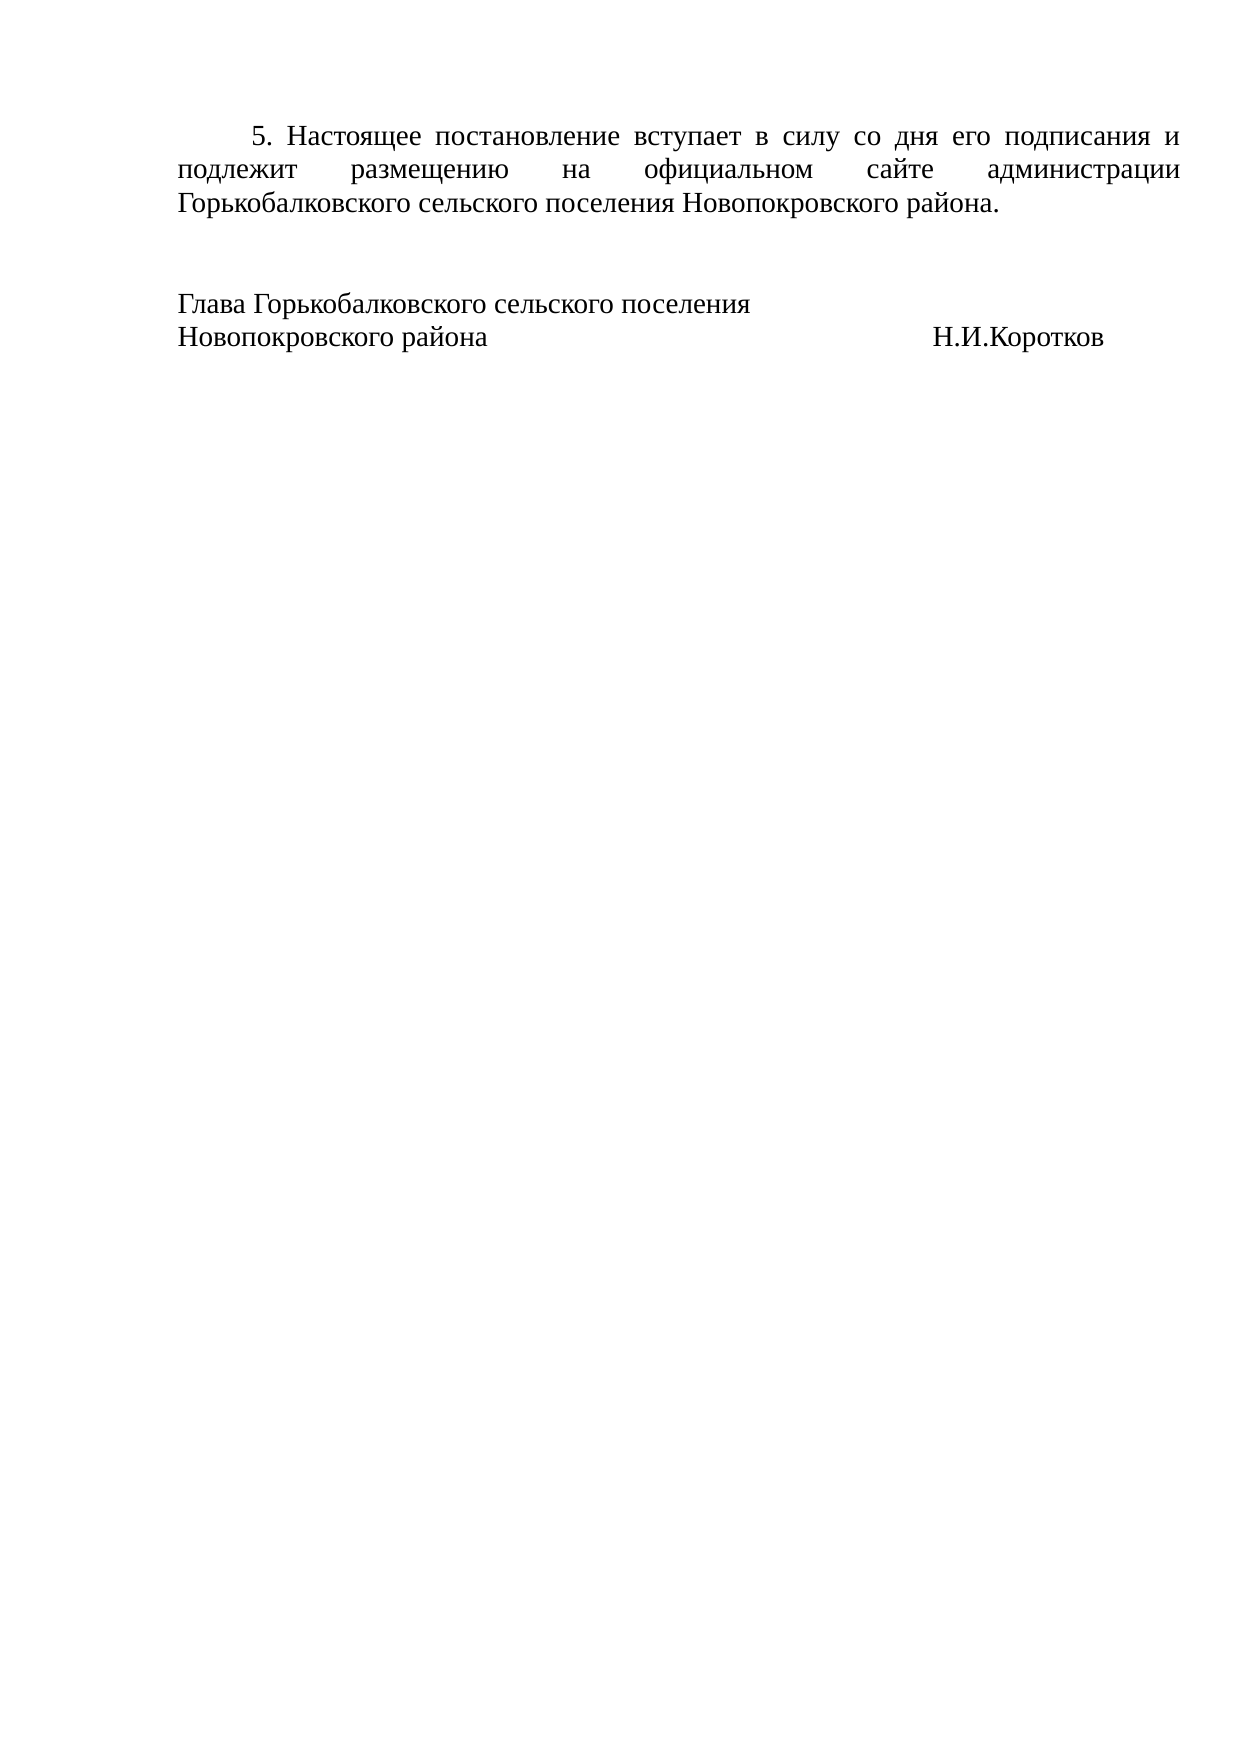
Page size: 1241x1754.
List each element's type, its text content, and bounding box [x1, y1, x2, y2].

text 5. Настоящее постановление вступает в силу со дня его подписания и подлежит размещению на официальном сайте администрации Горькобалковского сельского поселения Новопокровского района. [177, 118, 1181, 219]
text Глава Горькобалковского сельского поселения Новопокровского района Н.И.Коротков [177, 286, 1181, 353]
